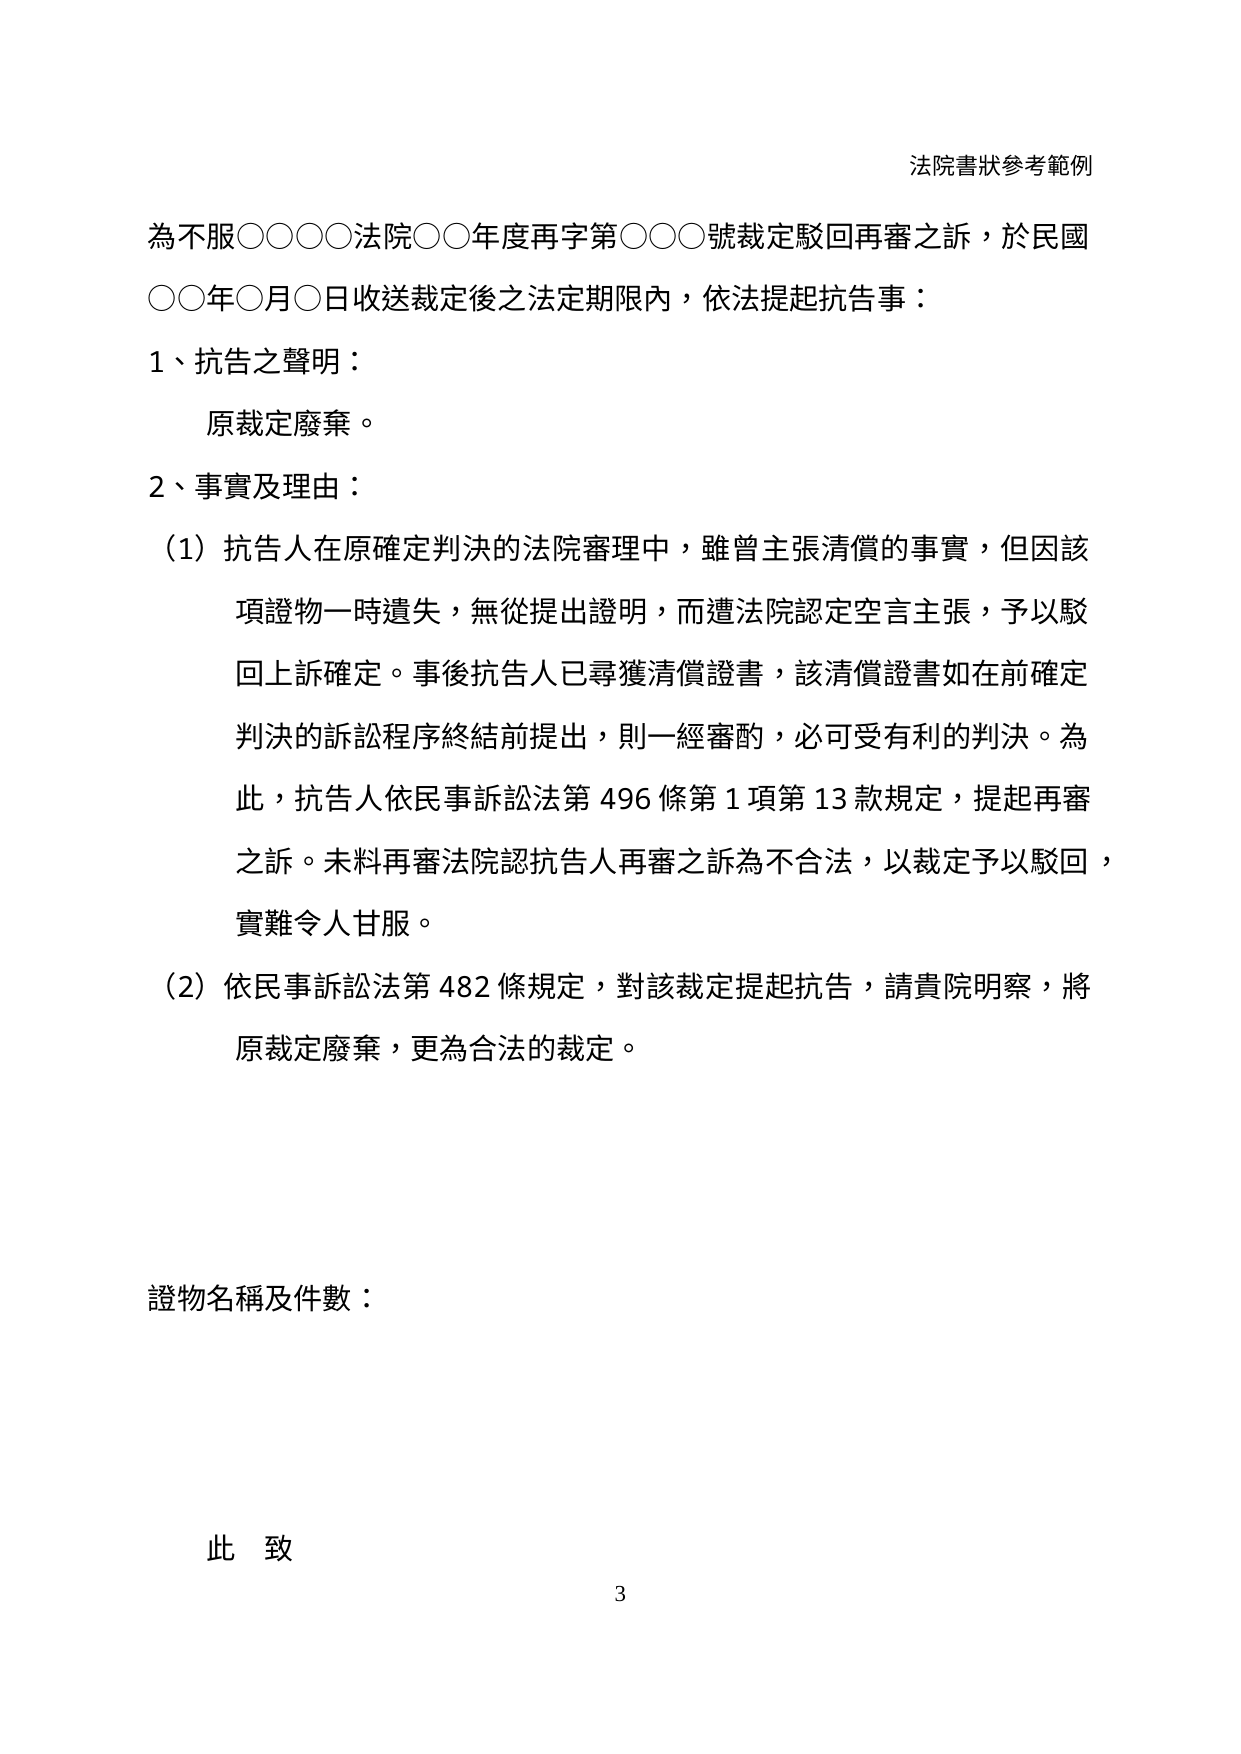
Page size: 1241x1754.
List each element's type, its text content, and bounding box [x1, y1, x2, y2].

list 依民事訴訟法第482條規定，對該裁定提起抗告，請貴院明察，將原裁定廢棄，更為合法的裁定。 [148, 943, 1092, 1068]
list 抗告之聲明： [148, 318, 1092, 380]
list 抗告人在原確定判決的法院審理中，雖曾主張清償的事實，但因該項證物一時遺失，無從提出證明，而遭法院認定空言主張，予以駁回上訴確定。事後抗告人已尋獲清償證書，該清償證書如在前確定判決的訴訟程序終結前提出，則一經審酌，必可受有利的判決。為此，抗告人依民事訴訟法第496條第1項第13款規定，提起再審之訴。未料再審法院認抗告人再審之訴為不合法，以裁定予以駁回，實難令人甘服。 [148, 505, 1092, 943]
text 為不服○○○○法院○○年度再字第○○○號裁定駁回再審之訴，於民國○○年○月○日收送裁定後之法定期限內，依法提起抗告事： [148, 193, 1092, 318]
list 事實及理由： [148, 443, 1092, 505]
text 此 致 [148, 1505, 1092, 1568]
text 原裁定廢棄。 [148, 380, 1092, 443]
text 證物名稱及件數： [148, 1255, 1092, 1318]
